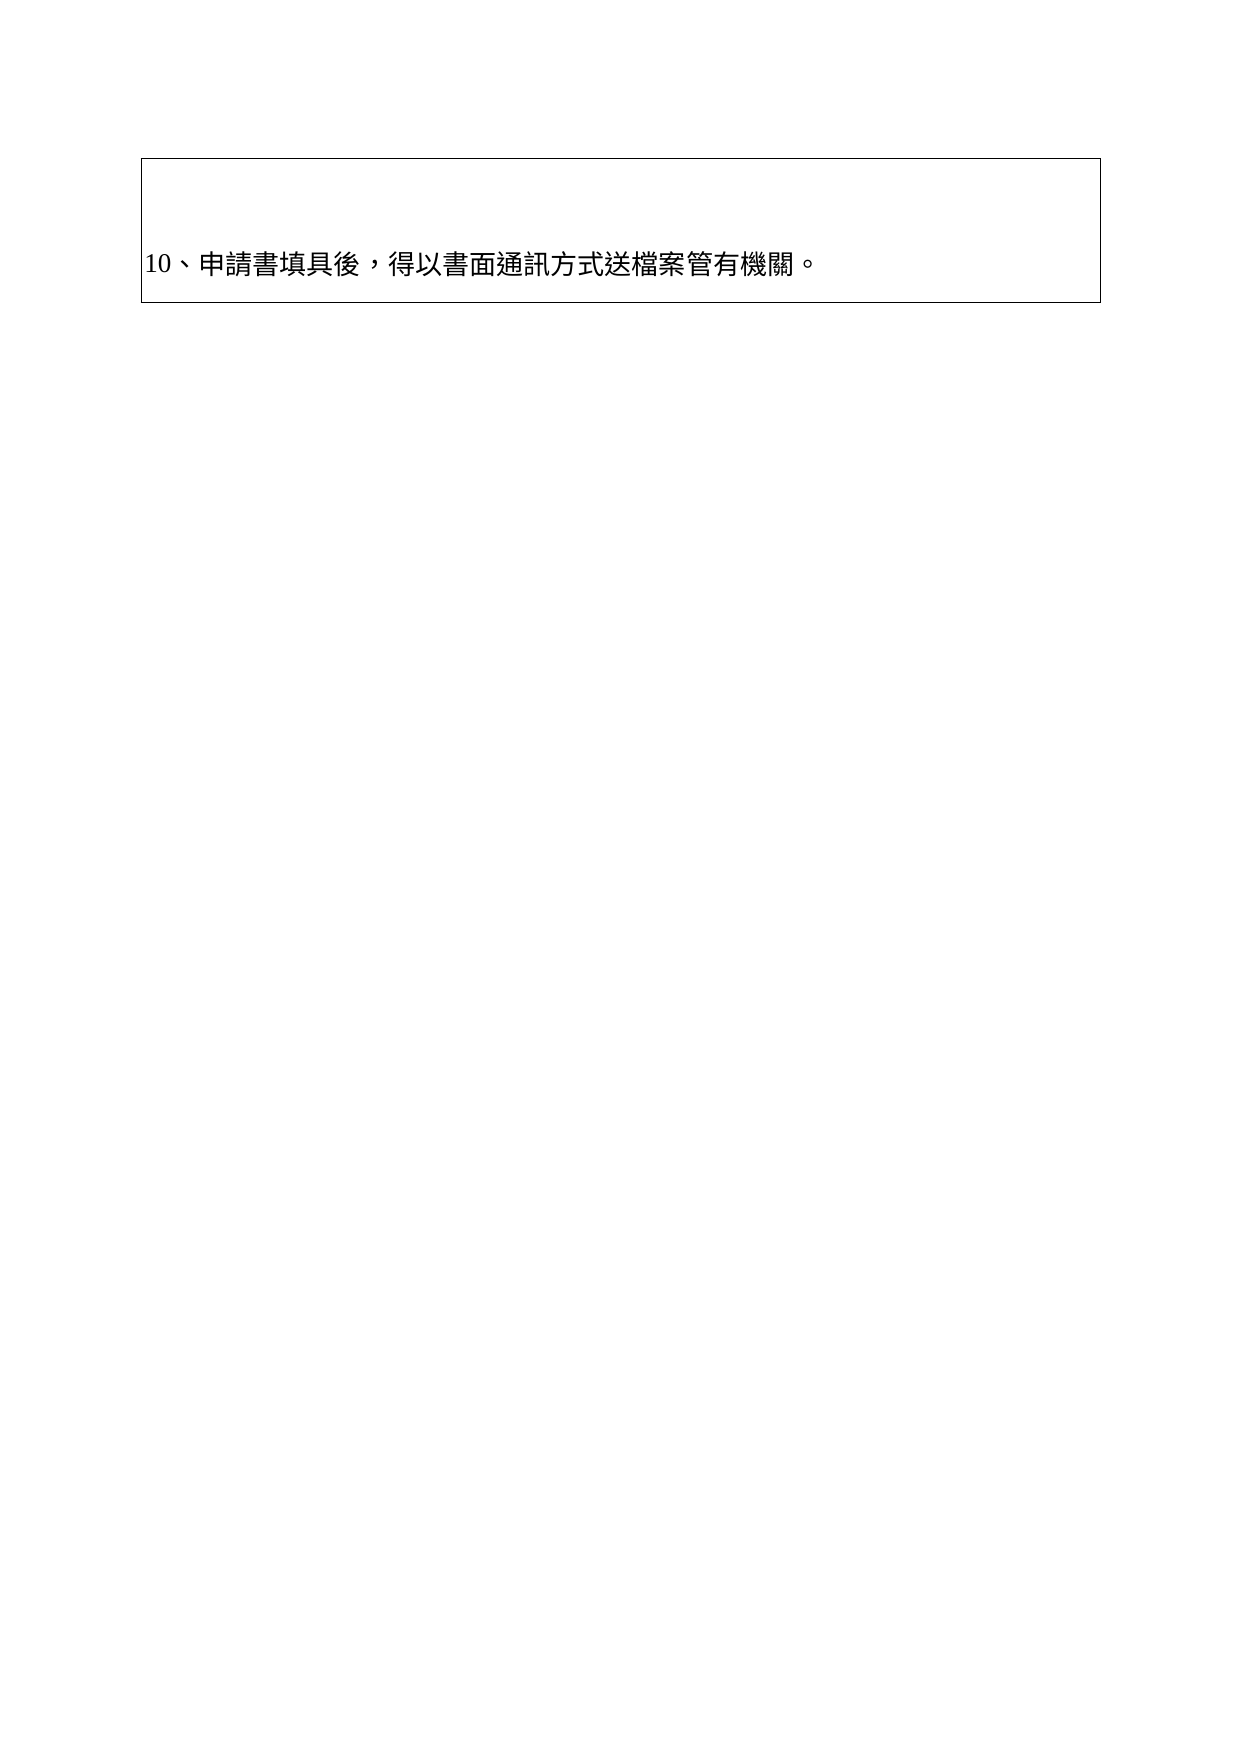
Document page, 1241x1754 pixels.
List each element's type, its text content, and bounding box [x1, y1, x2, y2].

table_header 填 寫 須 知 ※標記者，請填具完整。 身分證明文件字號請填列身分證字號或護照號碼。 代理人如係意定代理者，請檢具委任書；如係法定代理者，請檢具相關證明文件影本。申請案件屬個人隱私資料者，請檢具身分關係證明文件。 法人、團體、事務所或營業所請附登記證影本。 本機關檔案應用准駁依檔案法第18條、政府資訊公開法第18條、行政程序法第46條及其他法令之規定辦理。 閱覽、抄錄或複製檔案，應於各機關檔案閱覽規則所定時間及場所為之。 閱覽、抄錄或複製檔案，應遵守檔案應用有關規定，並不得有下列行為： 添註、塗改、更換、抽取、圈點或污損檔案。 拆散已裝訂完成之檔案。 以其他方法破壞檔案或變更檔案內容。 閱覽、抄錄或複製檔案之收費方式請洽詢檔案管有機關。 應用檔案而侵害他人之著作權或隱私權等權益時，應由應用者自負責任。 申請書填具後，得以書面通訊方式送檔案管有機關。 [142, 159, 1100, 302]
